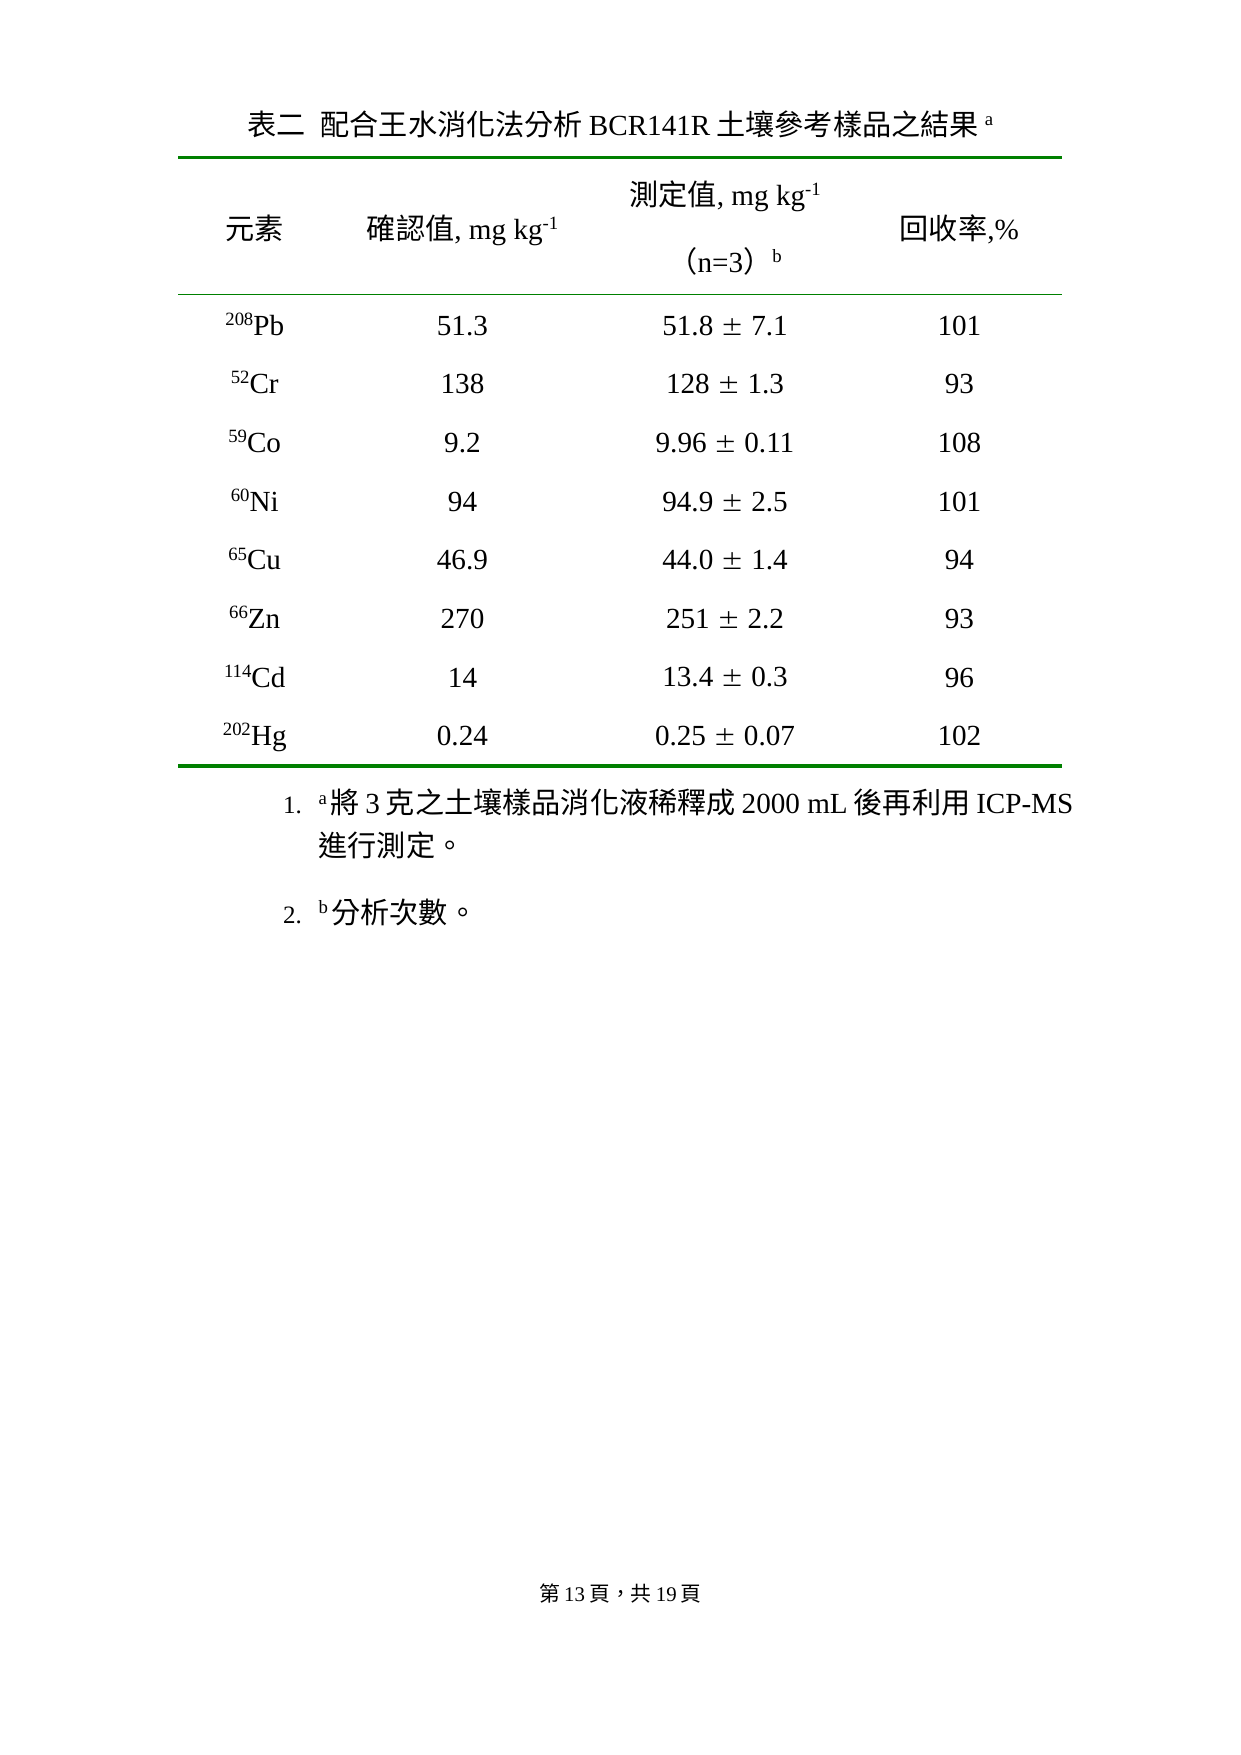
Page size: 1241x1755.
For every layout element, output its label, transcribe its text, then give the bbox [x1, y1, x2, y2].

table_cell 60Ni [178, 471, 331, 530]
table_header 元素 [178, 159, 331, 294]
table_cell 59Co [178, 413, 331, 471]
table_cell 46.9 [331, 530, 593, 588]
table_cell 14 [331, 647, 593, 706]
table_cell 251  2.2 [594, 589, 856, 647]
list a將3克之土壤樣品消化液稀釋成2000 mL後再利用ICP-MS 進行測定。 [283, 780, 1093, 864]
table_cell 93 [856, 354, 1062, 412]
table_cell 44.0  1.4 [594, 530, 856, 588]
table_cell 108 [856, 413, 1062, 471]
table_cell 66Zn [178, 589, 331, 647]
table_cell 0.24 [331, 706, 593, 764]
table_header 確認值, mg kg-1 [331, 159, 593, 294]
table_cell 94.9  2.5 [594, 471, 856, 530]
table_cell 94 [331, 471, 593, 530]
table_cell 102 [856, 706, 1062, 764]
table_cell 9.2 [331, 413, 593, 471]
table_cell 0.25  0.07 [594, 706, 856, 764]
table_cell 51.8  7.1 [594, 295, 856, 354]
table_cell 9.96  0.11 [594, 413, 856, 471]
table_cell 101 [856, 295, 1062, 354]
table_cell 51.3 [331, 295, 593, 354]
table_cell 114Cd [178, 647, 331, 706]
table_cell 94 [856, 530, 1062, 588]
table_cell 96 [856, 647, 1062, 706]
table_cell 93 [856, 589, 1062, 647]
table_cell 101 [856, 471, 1062, 530]
table_cell 128  1.3 [594, 354, 856, 412]
table_cell 208Pb [178, 295, 331, 354]
table_cell 270 [331, 589, 593, 647]
table_cell 52Cr [178, 354, 331, 412]
list b分析次數。 [283, 889, 1093, 932]
text 表二 配合王水消化法分析BCR141R土壤參考樣品之結果a [148, 101, 1093, 143]
table_header 測定值, mg kg-1 （n=3）b [594, 159, 856, 294]
table_cell 65Cu [178, 530, 331, 588]
table_header 回收率,% [856, 159, 1062, 294]
table_cell 138 [331, 354, 593, 412]
table_cell 202Hg [178, 706, 331, 764]
table_cell 13.4  0.3 [594, 647, 856, 706]
